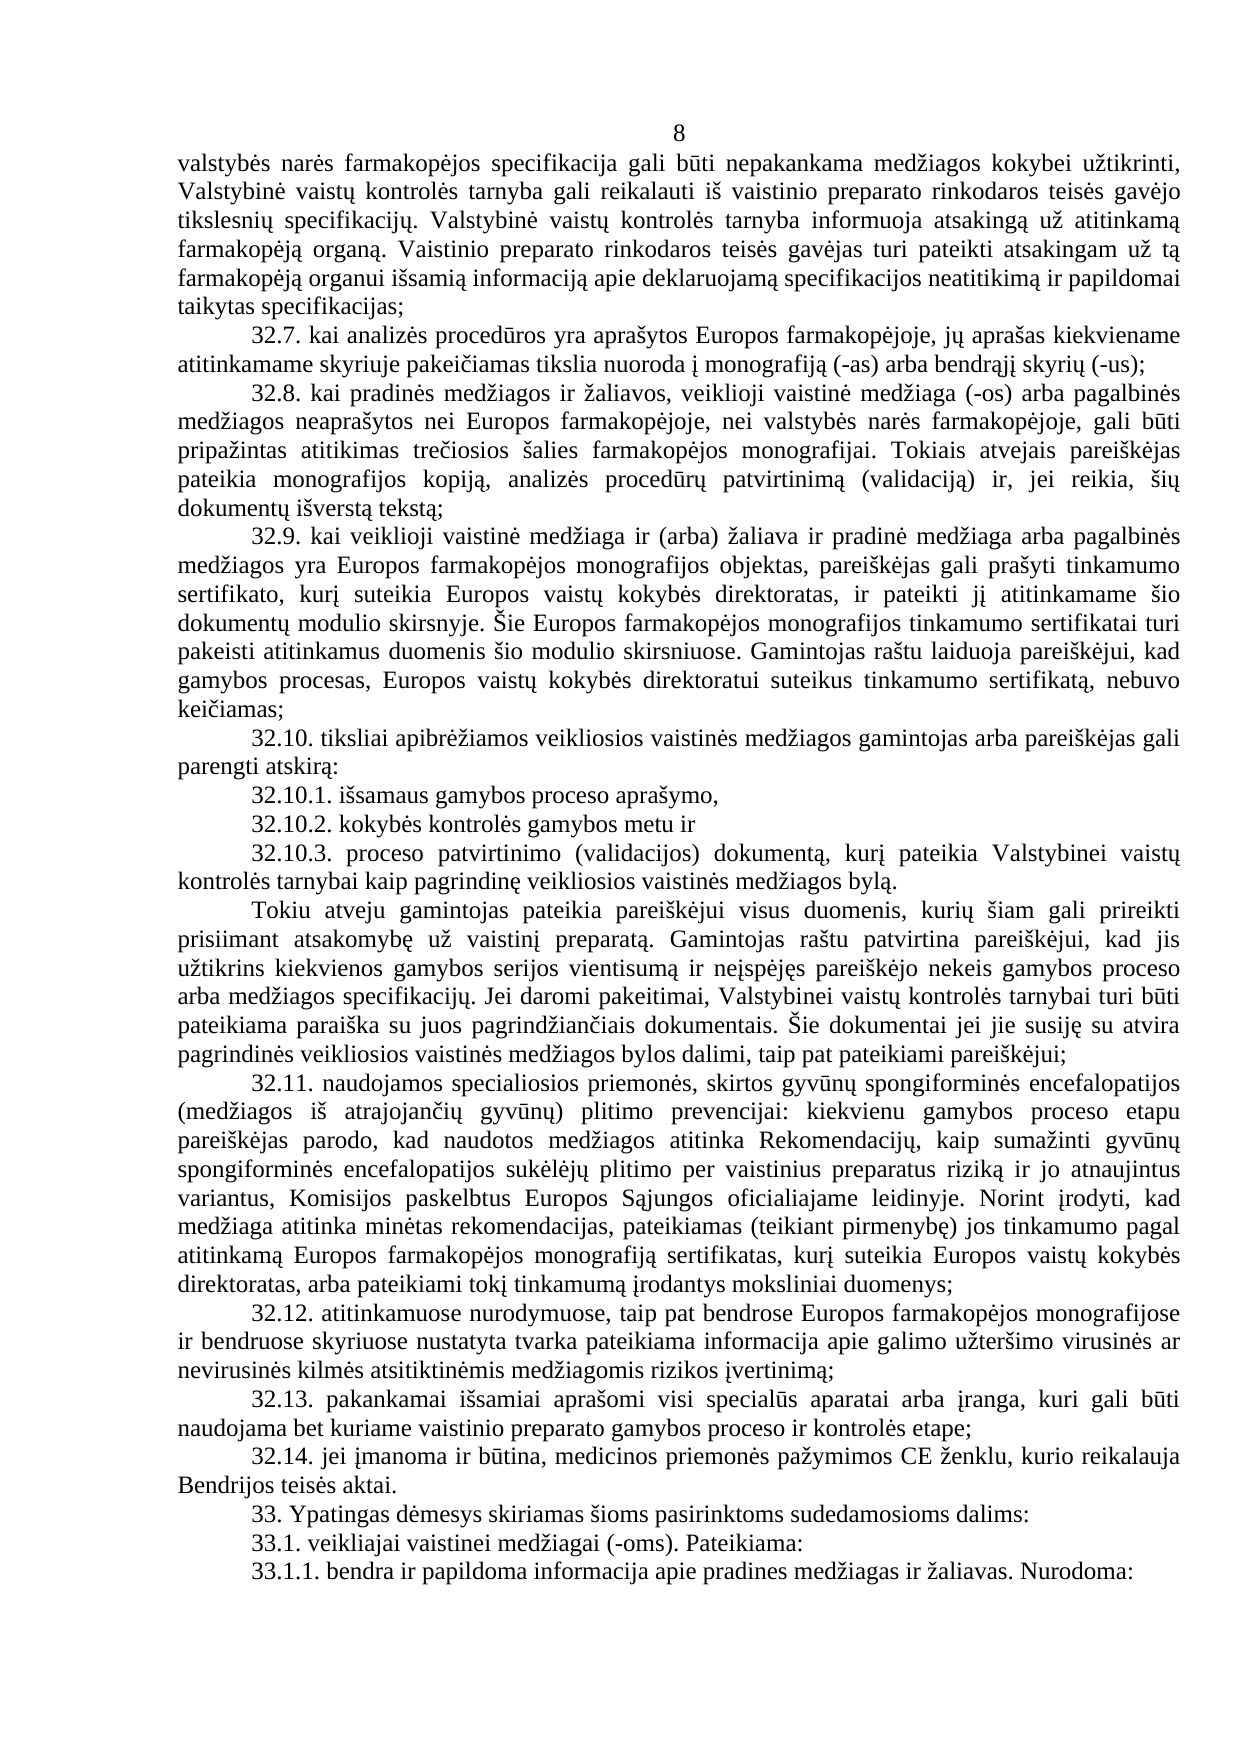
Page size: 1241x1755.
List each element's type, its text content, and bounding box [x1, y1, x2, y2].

text 32.10.2. kokybės kontrolės gamybos metu ir [177, 809, 1181, 838]
text 32.8. kai pradinės medžiagos ir žaliavos, veiklioji vaistinė medžiaga (-os) arba pagalbinės medžiagos neaprašytos nei Europos farmakopėjoje, nei valstybės narės farmakopėjoje, gali būti pripažintas atitikimas trečiosios šalies farmakopėjos monografijai. Tokiais atvejais pareiškėjas pateikia monografijos kopiją, analizės procedūrų patvirtinimą (validaciją) ir, jei reikia, šių dokumentų išverstą tekstą; [177, 378, 1181, 521]
text 32.13. pakankamai išsamiai aprašomi visi specialūs aparatai arba įranga, kuri gali būti naudojama bet kuriame vaistinio preparato gamybos proceso ir kontrolės etape; [177, 1384, 1181, 1441]
text 32.7. kai analizės procedūros yra aprašytos Europos farmakopėjoje, jų aprašas kiekviename atitinkamame skyriuje pakeičiamas tikslia nuoroda į monografiją (-as) arba bendrąjį skyrių (-us); [177, 320, 1181, 378]
text 32.10. tiksliai apibrėžiamos veikliosios vaistinės medžiagos gamintojas arba pareiškėjas gali parengti atskirą: [177, 723, 1181, 780]
text 32.9. kai veiklioji vaistinė medžiaga ir (arba) žaliava ir pradinė medžiaga arba pagalbinės medžiagos yra Europos farmakopėjos monografijos objektas, pareiškėjas gali prašyti tinkamumo sertifikato, kurį suteikia Europos vaistų kokybės direktoratas, ir pateikti jį atitinkamame šio dokumentų modulio skirsnyje. Šie Europos farmakopėjos monografijos tinkamumo sertifikatai turi pakeisti atitinkamus duomenis šio modulio skirsniuose. Gamintojas raštu laiduoja pareiškėjui, kad gamybos procesas, Europos vaistų kokybės direktoratui suteikus tinkamumo sertifikatą, nebuvo keičiamas; [177, 521, 1181, 723]
text valstybės narės farmakopėjos specifikacija gali būti nepakankama medžiagos kokybei užtikrinti, Valstybinė vaistų kontrolės tarnyba gali reikalauti iš vaistinio preparato rinkodaros teisės gavėjo tikslesnių specifikacijų. Valstybinė vaistų kontrolės tarnyba informuoja atsakingą už atitinkamą farmakopėją organą. Vaistinio preparato rinkodaros teisės gavėjas turi pateikti atsakingam už tą farmakopėją organui išsamią informaciją apie deklaruojamą specifikacijos neatitikimą ir papildomai taikytas specifikacijas; [177, 148, 1181, 320]
text 33.1. veikliajai vaistinei medžiagai (-oms). Pateikiama: [177, 1528, 1181, 1556]
text 32.10.3. proceso patvirtinimo (validacijos) dokumentą, kurį pateikia Valstybinei vaistų kontrolės tarnybai kaip pagrindinę veikliosios vaistinės medžiagos bylą. [177, 838, 1181, 895]
text 32.11. naudojamos specialiosios priemonės, skirtos gyvūnų spongiforminės encefalopatijos (medžiagos iš atrajojančių gyvūnų) plitimo prevencijai: kiekvienu gamybos proceso etapu pareiškėjas parodo, kad naudotos medžiagos atitinka Rekomendacijų, kaip sumažinti gyvūnų spongiforminės encefalopatijos sukėlėjų plitimo per vaistinius preparatus riziką ir jo atnaujintus variantus, Komisijos paskelbtus Europos Sąjungos oficialiajame leidinyje. Norint įrodyti, kad medžiaga atitinka minėtas rekomendacijas, pateikiamas (teikiant pirmenybę) jos tinkamumo pagal atitinkamą Europos farmakopėjos monografiją sertifikatas, kurį suteikia Europos vaistų kokybės direktoratas, arba pateikiami tokį tinkamumą įrodantys moksliniai duomenys; [177, 1068, 1181, 1298]
text Tokiu atveju gamintojas pateikia pareiškėjui visus duomenis, kurių šiam gali prireikti prisiimant atsakomybę už vaistinį preparatą. Gamintojas raštu patvirtina pareiškėjui, kad jis užtikrins kiekvienos gamybos serijos vientisumą ir neįspėjęs pareiškėjo nekeis gamybos proceso arba medžiagos specifikacijų. Jei daromi pakeitimai, Valstybinei vaistų kontrolės tarnybai turi būti pateikiama paraiška su juos pagrindžiančiais dokumentais. Šie dokumentai jei jie susiję su atvira pagrindinės veikliosios vaistinės medžiagos bylos dalimi, taip pat pateikiami pareiškėjui; [177, 895, 1181, 1068]
text 33.1.1. bendra ir papildoma informacija apie pradines medžiagas ir žaliavas. Nurodoma: [177, 1556, 1181, 1585]
text 32.14. jei įmanoma ir būtina, medicinos priemonės pažymimos CE ženklu, kurio reikalauja Bendrijos teisės aktai. [177, 1441, 1181, 1499]
text 32.12. atitinkamuose nurodymuose, taip pat bendrose Europos farmakopėjos monografijose ir bendruose skyriuose nustatyta tvarka pateikiama informacija apie galimo užteršimo virusinės ar nevirusinės kilmės atsitiktinėmis medžiagomis rizikos įvertinimą; [177, 1298, 1181, 1384]
text 33. Ypatingas dėmesys skiriamas šioms pasirinktoms sudedamosioms dalims: [177, 1499, 1181, 1528]
text 32.10.1. išsamaus gamybos proceso aprašymo, [177, 780, 1181, 809]
